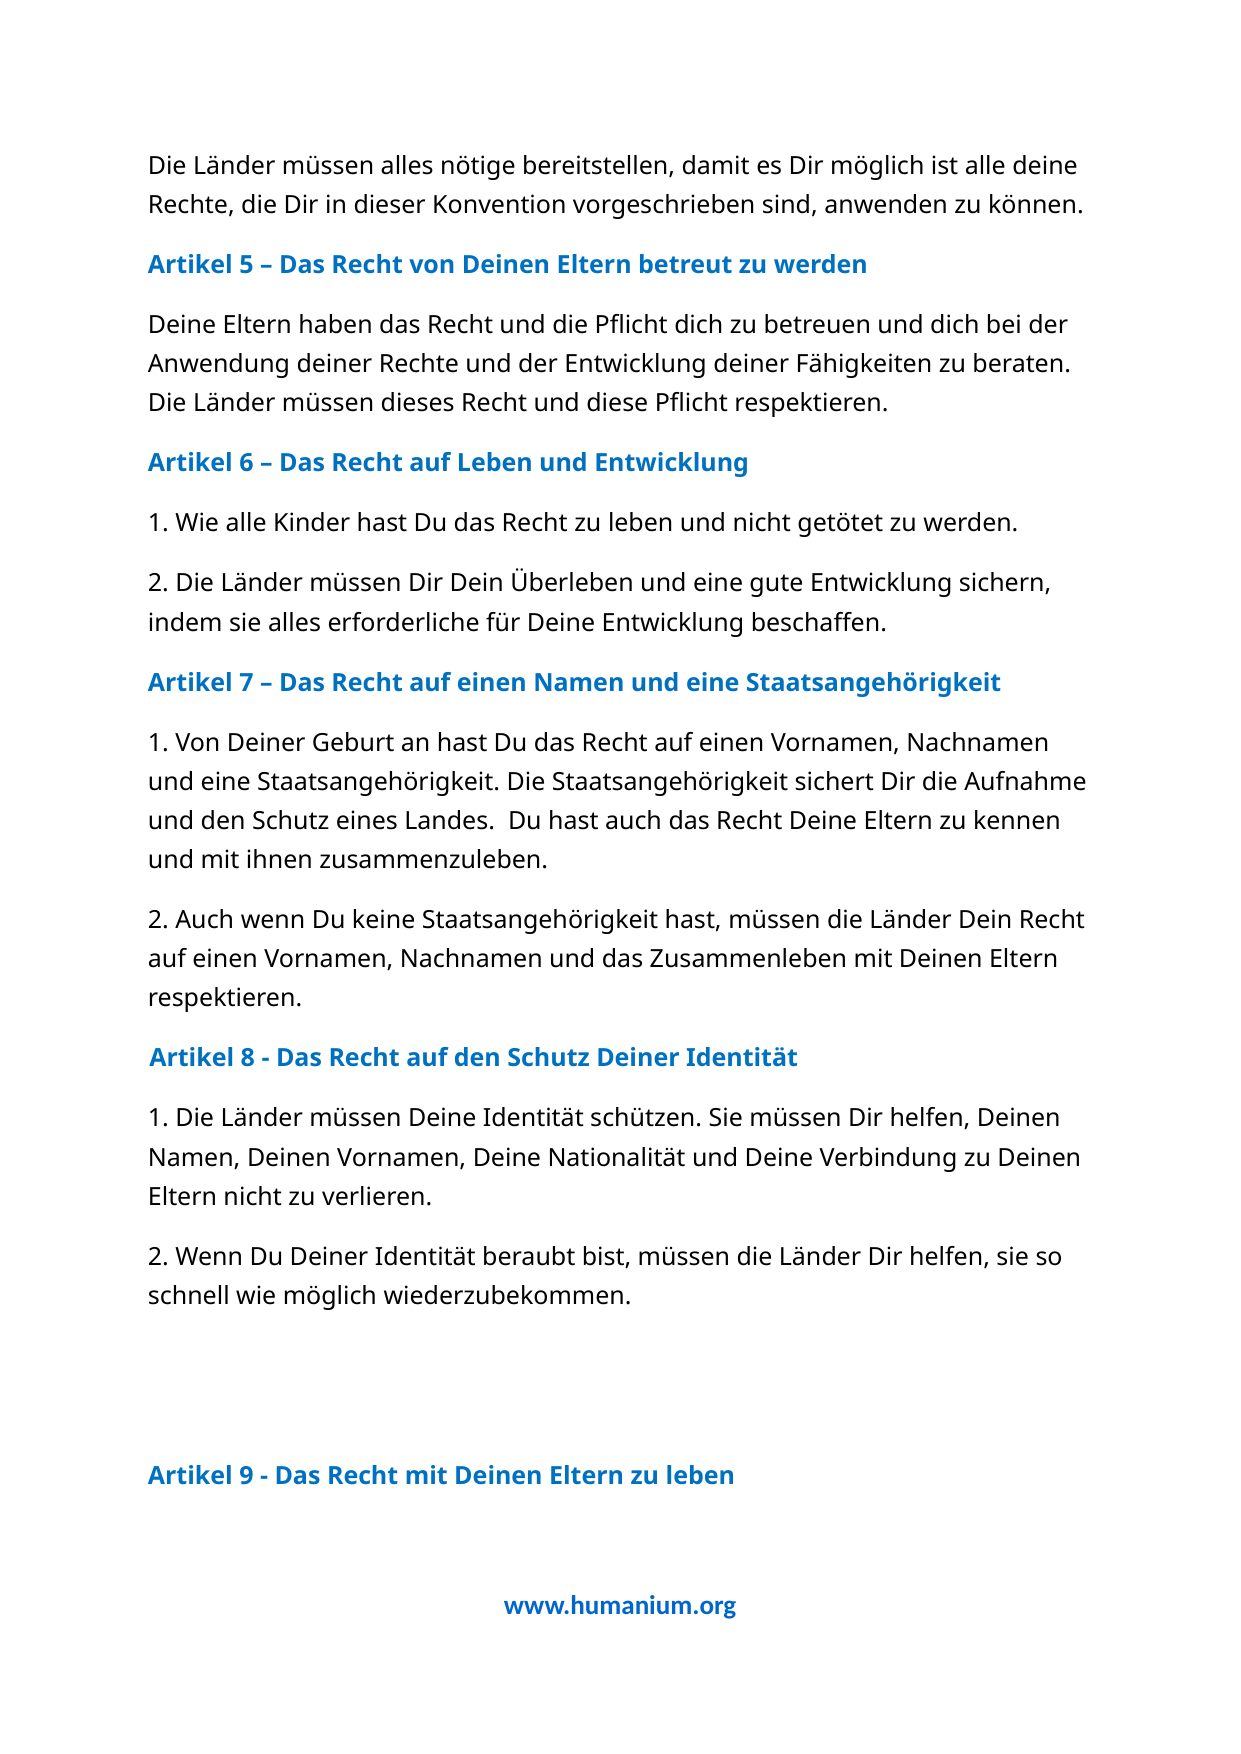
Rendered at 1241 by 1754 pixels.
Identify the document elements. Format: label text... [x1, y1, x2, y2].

text Artikel 5 – Das Recht von Deinen Eltern betreut zu werden [148, 247, 1093, 281]
text 1. Von Deiner Geburt an hast Du das Recht auf einen Vornamen, Nachnamen und eine Staatsangehörigkeit. Die Staatsangehörigkeit sichert Dir die Aufnahme und den Schutz eines Landes. Du hast auch das Recht Deine Eltern zu kennen und mit ihnen zusammenzuleben. [148, 724, 1093, 876]
text Artikel 7 – Das Recht auf einen Namen und eine Staatsangehörigkeit [148, 664, 1093, 698]
text 1. Wie alle Kinder hast Du das Recht zu leben und nicht getötet zu werden. [148, 505, 1093, 539]
text Artikel 6 – Das Recht auf Leben und Entwicklung [148, 445, 1093, 479]
text Deine Eltern haben das Recht und die Pflicht dich zu betreuen und dich bei der Anwendung deiner Rechte und der Entwicklung deiner Fähigkeiten zu beraten. Die Länder müssen dieses Recht und diese Pflicht respektieren. [148, 307, 1093, 419]
list 1. Die Länder müssen Deine Identität schützen. Sie müssen Dir helfen, Deinen Namen, Deinen Vornamen, Deine Nationalität und Deine Verbindung zu Deinen Eltern nicht zu verlieren. [148, 1100, 1093, 1212]
text 2. Auch wenn Du keine Staatsangehörigkeit hast, müssen die Länder Dein Recht auf einen Vornamen, Nachnamen und das Zusammenleben mit Deinen Eltern respektieren. [148, 902, 1093, 1014]
text Die Länder müssen alles nötige bereitstellen, damit es Dir möglich ist alle deine Rechte, die Dir in dieser Konvention vorgeschrieben sind, anwenden zu können. [148, 148, 1093, 221]
text 2. Die Länder müssen Dir Dein Überleben und eine gute Entwicklung sichern, indem sie alles erforderliche für Deine Entwicklung beschaffen. [148, 565, 1093, 638]
text Artikel 9 - Das Recht mit Deinen Eltern zu leben [148, 1458, 1093, 1492]
list Artikel 8 - Das Recht auf den Schutz Deiner Identität [148, 1040, 1093, 1074]
text 2. Wenn Du Deiner Identität beraubt bist, müssen die Länder Dir helfen, sie so schnell wie möglich wiederzubekommen. [148, 1238, 1093, 1312]
